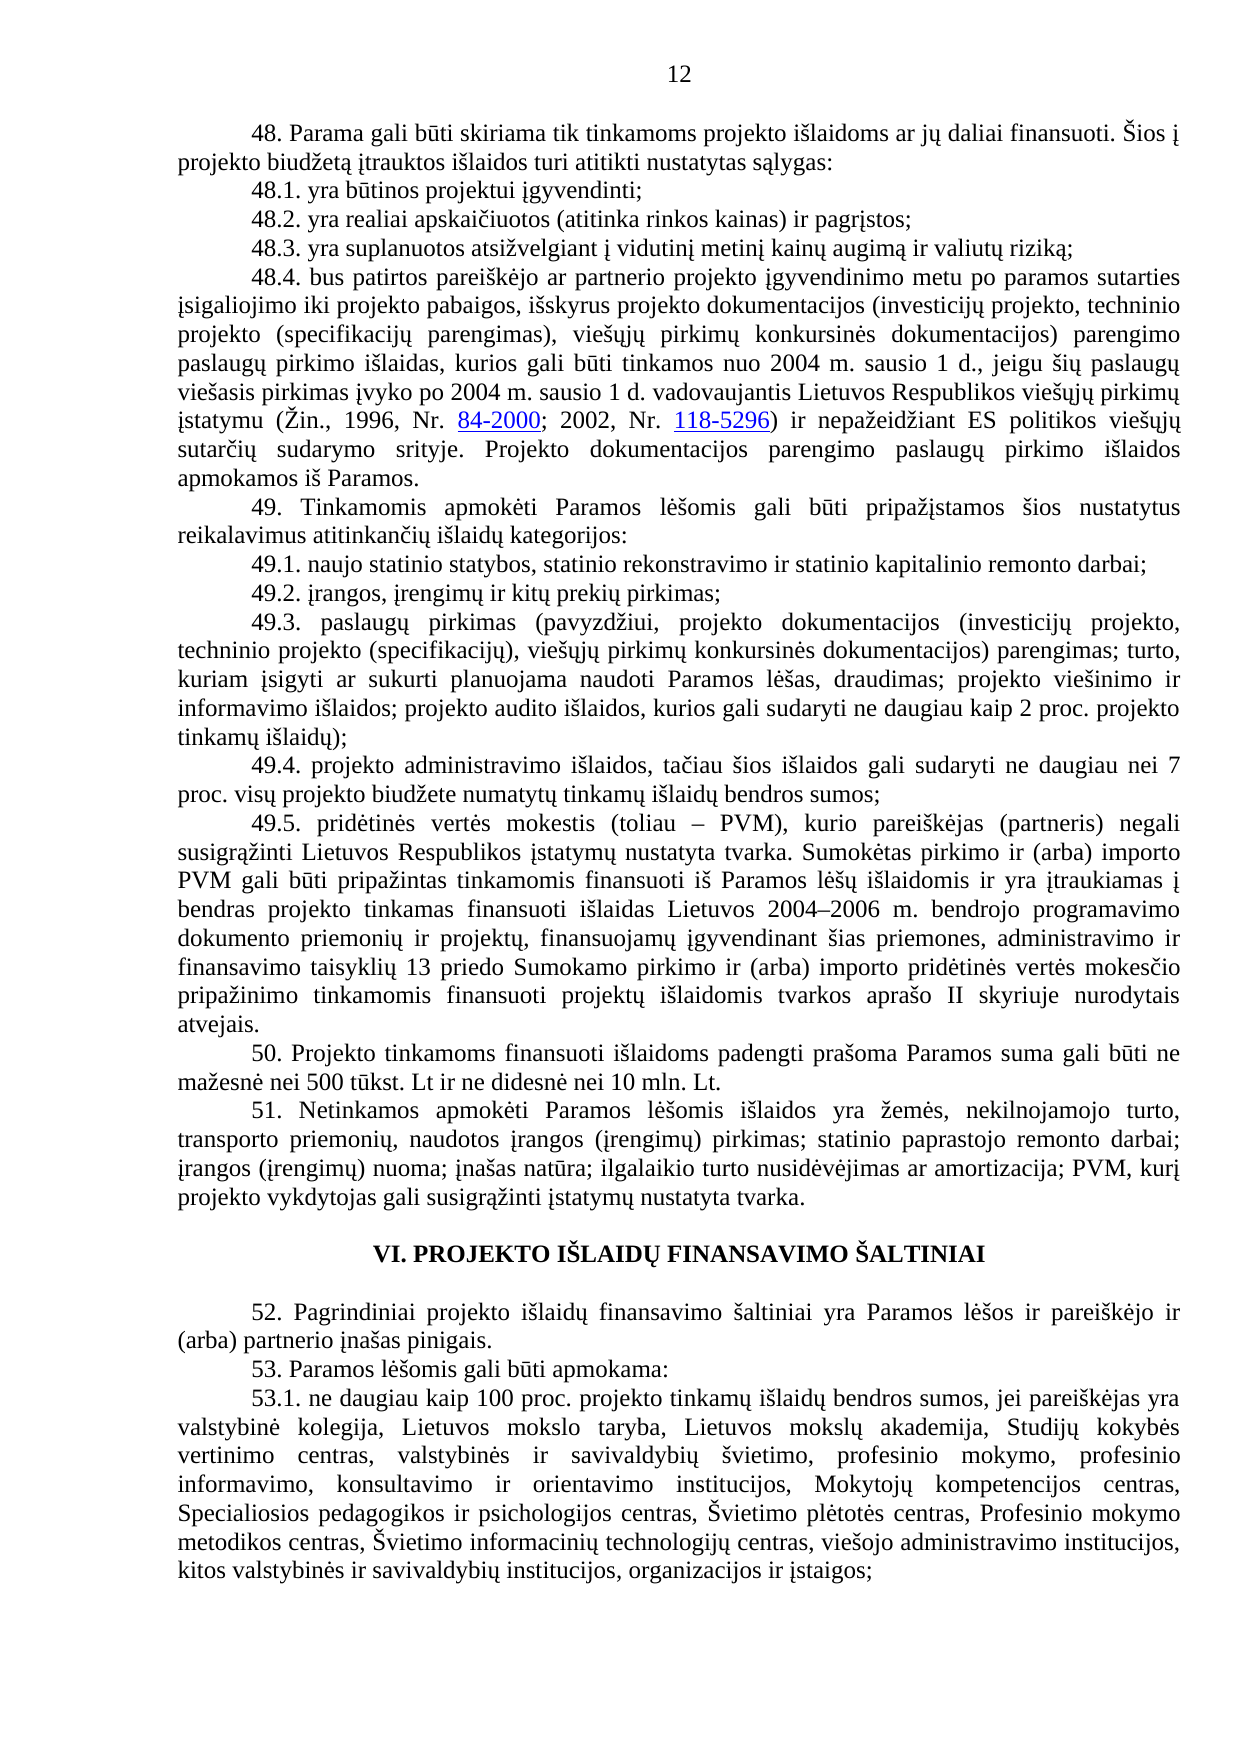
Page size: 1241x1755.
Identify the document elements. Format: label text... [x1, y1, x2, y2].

text 49. Tinkamomis apmokėti Paramos lėšomis gali būti pripažįstamos šios nustatytus reikalavimus atitinkančių išlaidų kategorijos: [177, 492, 1181, 549]
text 49.4. projekto administravimo išlaidos, tačiau šios išlaidos gali sudaryti ne daugiau nei 7 proc. visų projekto biudžete numatytų tinkamų išlaidų bendros sumos; [177, 751, 1181, 808]
text 48. Parama gali būti skiriama tik tinkamoms projekto išlaidoms ar jų daliai finansuoti. Šios į projekto biudžetą įtrauktos išlaidos turi atitikti nustatytas sąlygas: [177, 118, 1181, 176]
text 52. Pagrindiniai projekto išlaidų finansavimo šaltiniai yra Paramos lėšos ir pareiškėjo ir (arba) partnerio įnašas pinigais. [177, 1297, 1181, 1354]
text VI. PROJEKTO IŠLAIDŲ FINANSAVIMO ŠALTINIAI [177, 1239, 1181, 1268]
text 49.5. pridėtinės vertės mokestis (toliau – PVM), kurio pareiškėjas (partneris) negali susigrąžinti Lietuvos Respublikos įstatymų nustatyta tvarka. Sumokėtas pirkimo ir (arba) importo PVM gali būti pripažintas tinkamomis finansuoti iš Paramos lėšų išlaidomis ir yra įtraukiamas į bendras projekto tinkamas finansuoti išlaidas Lietuvos 2004–2006 m. bendrojo programavimo dokumento priemonių ir projektų, finansuojamų įgyvendinant šias priemones, administravimo ir finansavimo taisyklių 13 priedo Sumokamo pirkimo ir (arba) importo pridėtinės vertės mokesčio pripažinimo tinkamomis finansuoti projektų išlaidomis tvarkos aprašo II skyriuje nurodytais atvejais. [177, 808, 1181, 1038]
text 48.1. yra būtinos projektui įgyvendinti; [177, 176, 1181, 204]
text 48.4. bus patirtos pareiškėjo ar partnerio projekto įgyvendinimo metu po paramos sutarties įsigaliojimo iki projekto pabaigos, išskyrus projekto dokumentacijos (investicijų projekto, techninio projekto (specifikacijų parengimas), viešųjų pirkimų konkursinės dokumentacijos) parengimo paslaugų pirkimo išlaidas, kurios gali būti tinkamos nuo 2004 m. sausio 1 d., jeigu šių paslaugų viešasis pirkimas įvyko po 2004 m. sausio 1 d. vadovaujantis Lietuvos Respublikos viešųjų pirkimų įstatymu (Žin., 1996, Nr. 84-2000; 2002, Nr. 118-5296) ir nepažeidžiant ES politikos viešųjų sutarčių sudarymo srityje. Projekto dokumentacijos parengimo paslaugų pirkimo išlaidos apmokamos iš Paramos. [177, 262, 1181, 492]
text 51. Netinkamos apmokėti Paramos lėšomis išlaidos yra žemės, nekilnojamojo turto, transporto priemonių, naudotos įrangos (įrengimų) pirkimas; statinio paprastojo remonto darbai; įrangos (įrengimų) nuoma; įnašas natūra; ilgalaikio turto nusidėvėjimas ar amortizacija; PVM, kurį projekto vykdytojas gali susigrąžinti įstatymų nustatyta tvarka. [177, 1096, 1181, 1211]
text 48.3. yra suplanuotos atsižvelgiant į vidutinį metinį kainų augimą ir valiutų riziką; [177, 233, 1181, 262]
text 48.2. yra realiai apskaičiuotos (atitinka rinkos kainas) ir pagrįstos; [177, 204, 1181, 233]
text 53.1. ne daugiau kaip 100 proc. projekto tinkamų išlaidų bendros sumos, jei pareiškėjas yra valstybinė kolegija, Lietuvos mokslo taryba, Lietuvos mokslų akademija, Studijų kokybės vertinimo centras, valstybinės ir savivaldybių švietimo, profesinio mokymo, profesinio informavimo, konsultavimo ir orientavimo institucijos, Mokytojų kompetencijos centras, Specialiosios pedagogikos ir psichologijos centras, Švietimo plėtotės centras, Profesinio mokymo metodikos centras, Švietimo informacinių technologijų centras, viešojo administravimo institucijos, kitos valstybinės ir savivaldybių institucijos, organizacijos ir įstaigos; [177, 1383, 1181, 1584]
text 49.2. įrangos, įrengimų ir kitų prekių pirkimas; [177, 578, 1181, 607]
text 49.1. naujo statinio statybos, statinio rekonstravimo ir statinio kapitalinio remonto darbai; [177, 549, 1181, 578]
text 53. Paramos lėšomis gali būti apmokama: [177, 1354, 1181, 1383]
text 49.3. paslaugų pirkimas (pavyzdžiui, projekto dokumentacijos (investicijų projekto, techninio projekto (specifikacijų), viešųjų pirkimų konkursinės dokumentacijos) parengimas; turto, kuriam įsigyti ar sukurti planuojama naudoti Paramos lėšas, draudimas; projekto viešinimo ir informavimo išlaidos; projekto audito išlaidos, kurios gali sudaryti ne daugiau kaip 2 proc. projekto tinkamų išlaidų); [177, 607, 1181, 751]
text 50. Projekto tinkamoms finansuoti išlaidoms padengti prašoma Paramos suma gali būti ne mažesnė nei 500 tūkst. Lt ir ne didesnė nei 10 mln. Lt. [177, 1038, 1181, 1096]
